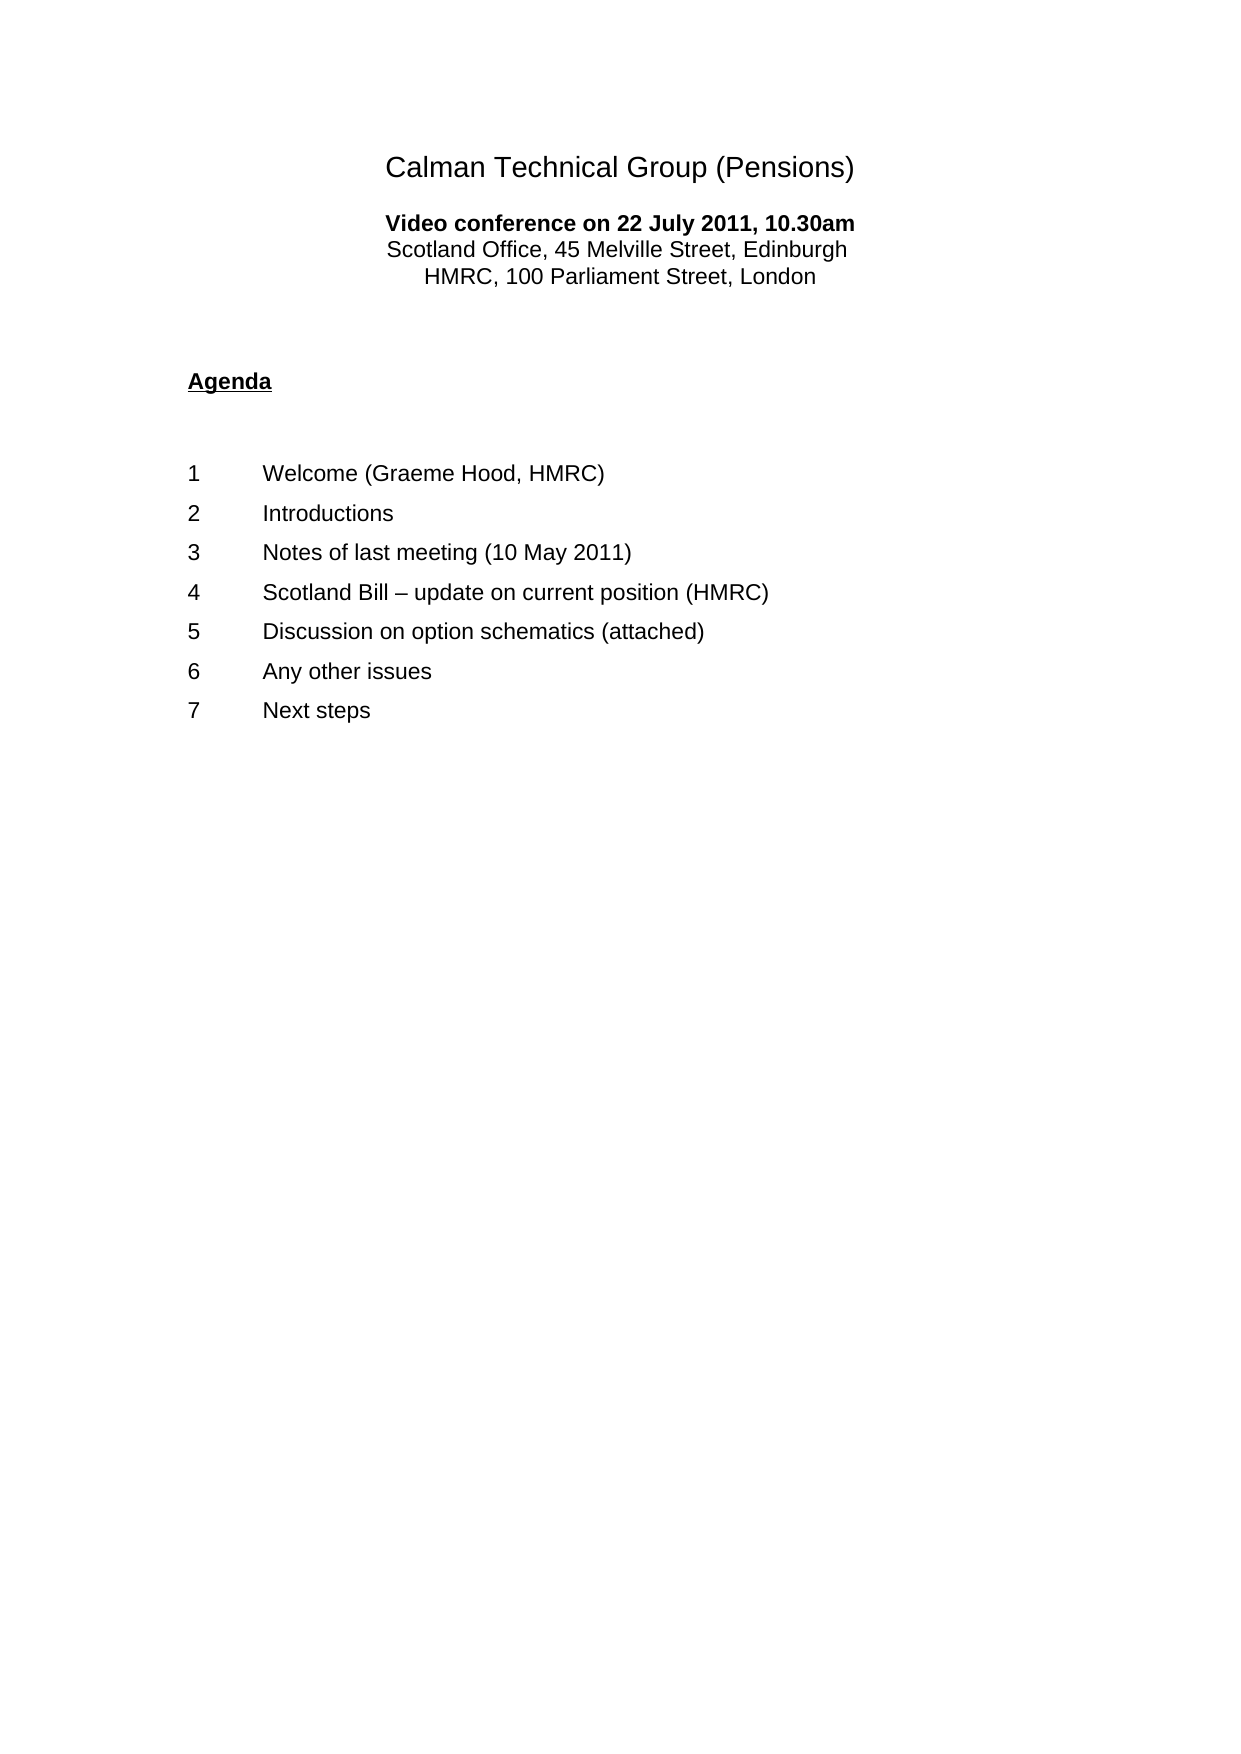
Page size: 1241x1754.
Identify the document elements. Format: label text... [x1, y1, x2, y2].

text 5 Discussion on option schematics (attached) [187, 618, 1053, 644]
text 6 Any other issues [187, 658, 1053, 684]
text 4 Scotland Bill – update on current position (HMRC) [187, 579, 1053, 605]
text Calman Technical Group (Pensions) [187, 150, 1053, 183]
text 3 Notes of last meeting (10 May 2011) [187, 539, 1053, 566]
text Agenda [187, 368, 1053, 394]
text Video conference on 22 July 2011, 10.30am [187, 210, 1053, 236]
text Scotland Office, 45 Melville Street, Edinburgh [187, 236, 1053, 263]
text HMRC, 100 Parliament Street, London [187, 263, 1053, 289]
text 1 Welcome (Graeme Hood, HMRC) [187, 460, 1053, 487]
text 7 Next steps [187, 697, 1053, 723]
text 2 Introductions [187, 500, 1053, 526]
